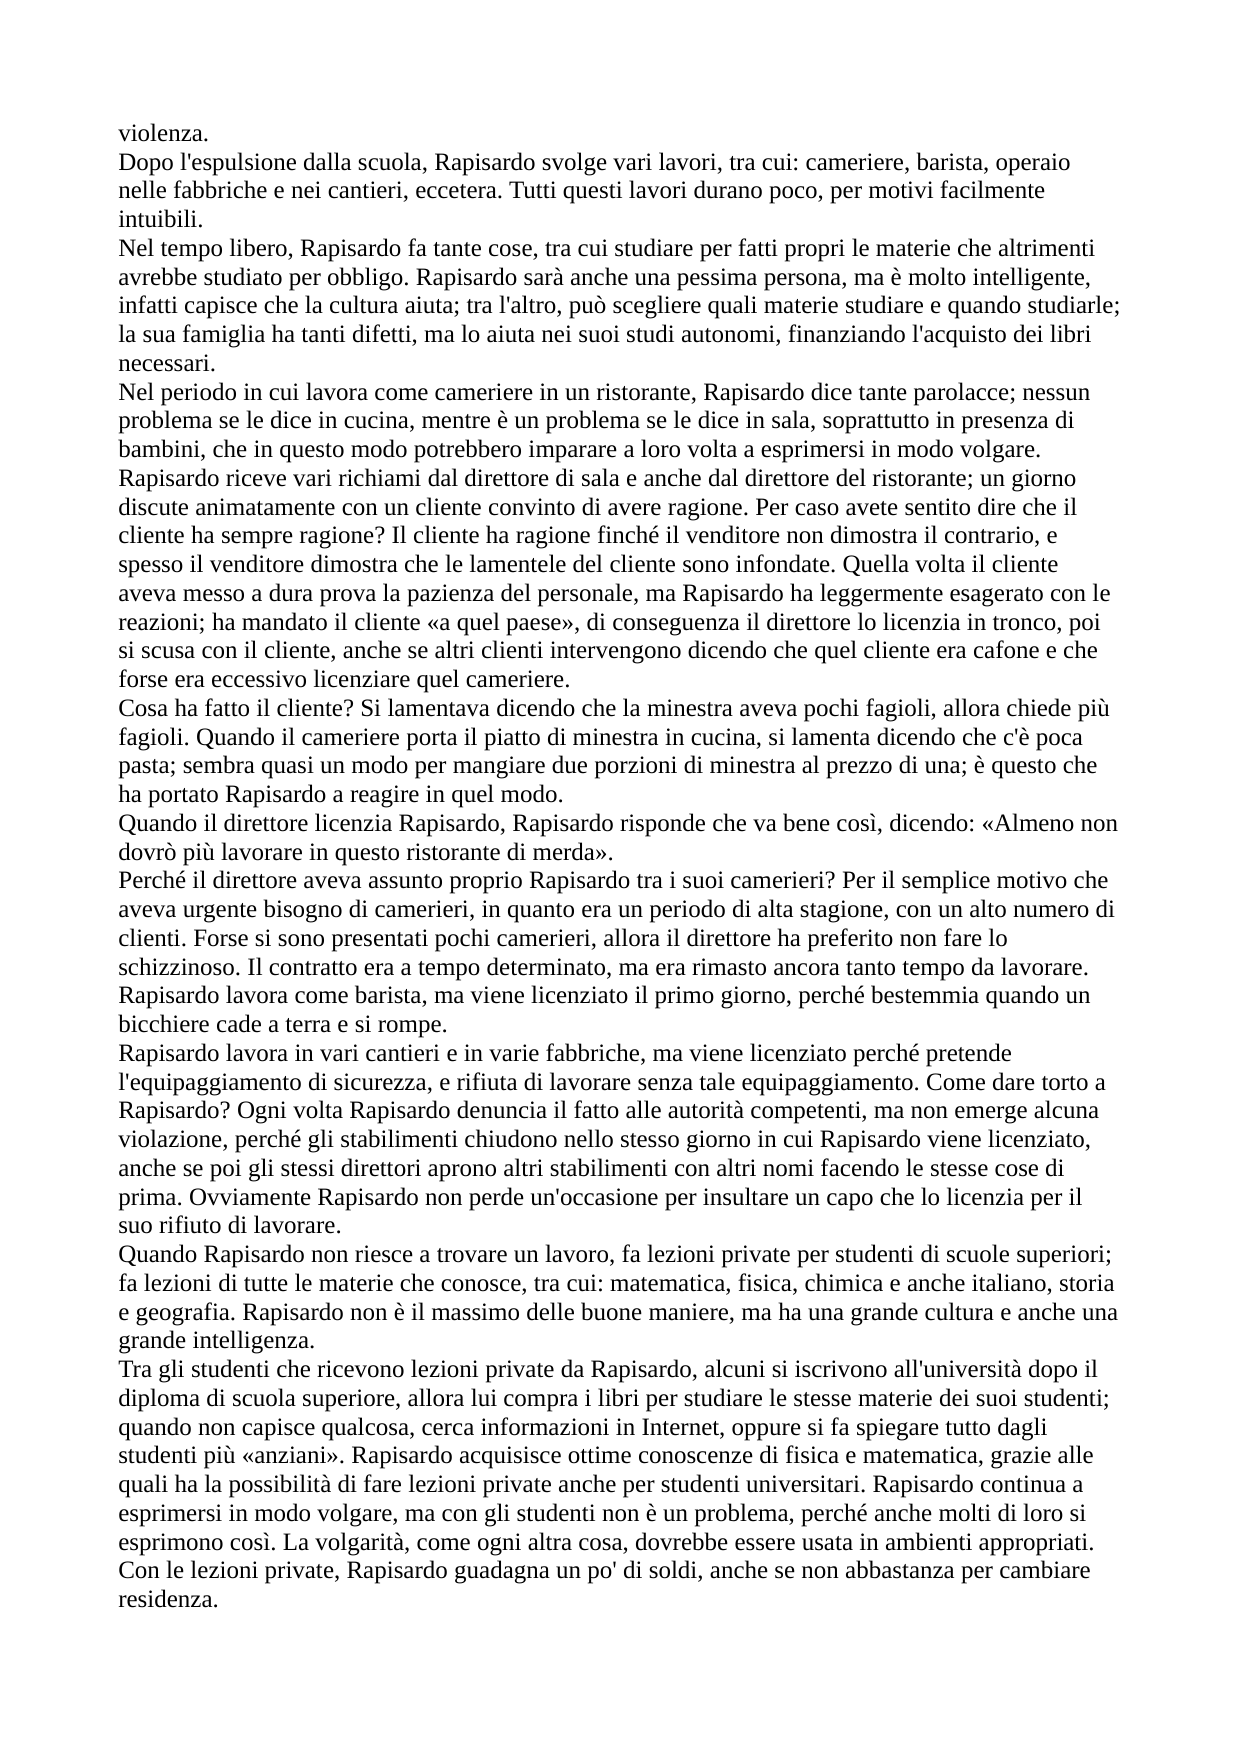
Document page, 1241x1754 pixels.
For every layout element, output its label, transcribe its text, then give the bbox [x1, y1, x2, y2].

text Cosa ha fatto il cliente? Si lamentava dicendo che la minestra aveva pochi fagioli, allora chiede più fagioli. Quando il cameriere porta il piatto di minestra in cucina, si lamenta dicendo che c'è poca pasta; sembra quasi un modo per mangiare due porzioni di minestra al prezzo di una; è questo che ha portato Rapisardo a reagire in quel modo. [118, 693, 1122, 808]
text Con le lezioni private, Rapisardo guadagna un po' di soldi, anche se non abbastanza per cambiare residenza. [118, 1556, 1122, 1613]
text Rapisardo lavora in vari cantieri e in varie fabbriche, ma viene licenziato perché pretende l'equipaggiamento di sicurezza, e rifiuta di lavorare senza tale equipaggiamento. Come dare torto a Rapisardo? Ogni volta Rapisardo denuncia il fatto alle autorità competenti, ma non emerge alcuna violazione, perché gli stabilimenti chiudono nello stesso giorno in cui Rapisardo viene licenziato, anche se poi gli stessi direttori aprono altri stabilimenti con altri nomi facendo le stesse cose di prima. Ovviamente Rapisardo non perde un'occasione per insultare un capo che lo licenzia per il suo rifiuto di lavorare. [118, 1038, 1122, 1239]
text Perché il direttore aveva assunto proprio Rapisardo tra i suoi camerieri? Per il semplice motivo che aveva urgente bisogno di camerieri, in quanto era un periodo di alta stagione, con un alto numero di clienti. Forse si sono presentati pochi camerieri, allora il direttore ha preferito non fare lo schizzinoso. Il contratto era a tempo determinato, ma era rimasto ancora tanto tempo da lavorare. [118, 866, 1122, 981]
text Tra gli studenti che ricevono lezioni private da Rapisardo, alcuni si iscrivono all'università dopo il diploma di scuola superiore, allora lui compra i libri per studiare le stesse materie dei suoi studenti; quando non capisce qualcosa, cerca informazioni in Internet, oppure si fa spiegare tutto dagli studenti più «anziani». Rapisardo acquisisce ottime conoscenze di fisica e matematica, grazie alle quali ha la possibilità di fare lezioni private anche per studenti universitari. Rapisardo continua a esprimersi in modo volgare, ma con gli studenti non è un problema, perché anche molti di loro si esprimono così. La volgarità, come ogni altra cosa, dovrebbe essere usata in ambienti appropriati. [118, 1354, 1122, 1556]
text violenza. [118, 118, 1122, 147]
text Dopo l'espulsione dalla scuola, Rapisardo svolge vari lavori, tra cui: cameriere, barista, operaio nelle fabbriche e nei cantieri, eccetera. Tutti questi lavori durano poco, per motivi facilmente intuibili. [118, 147, 1122, 233]
text Rapisardo lavora come barista, ma viene licenziato il primo giorno, perché bestemmia quando un bicchiere cade a terra e si rompe. [118, 981, 1122, 1038]
text Nel periodo in cui lavora come cameriere in un ristorante, Rapisardo dice tante parolacce; nessun problema se le dice in cucina, mentre è un problema se le dice in sala, soprattutto in presenza di bambini, che in questo modo potrebbero imparare a loro volta a esprimersi in modo volgare. Rapisardo riceve vari richiami dal direttore di sala e anche dal direttore del ristorante; un giorno discute animatamente con un cliente convinto di avere ragione. Per caso avete sentito dire che il cliente ha sempre ragione? Il cliente ha ragione finché il venditore non dimostra il contrario, e spesso il venditore dimostra che le lamentele del cliente sono infondate. Quella volta il cliente aveva messo a dura prova la pazienza del personale, ma Rapisardo ha leggermente esagerato con le reazioni; ha mandato il cliente «a quel paese», di conseguenza il direttore lo licenzia in tronco, poi si scusa con il cliente, anche se altri clienti intervengono dicendo che quel cliente era cafone e che forse era eccessivo licenziare quel cameriere. [118, 377, 1122, 693]
text Nel tempo libero, Rapisardo fa tante cose, tra cui studiare per fatti propri le materie che altrimenti avrebbe studiato per obbligo. Rapisardo sarà anche una pessima persona, ma è molto intelligente, infatti capisce che la cultura aiuta; tra l'altro, può scegliere quali materie studiare e quando studiarle; la sua famiglia ha tanti difetti, ma lo aiuta nei suoi studi autonomi, finanziando l'acquisto dei libri necessari. [118, 233, 1122, 377]
text Quando il direttore licenzia Rapisardo, Rapisardo risponde che va bene così, dicendo: «Almeno non dovrò più lavorare in questo ristorante di merda». [118, 808, 1122, 866]
text Quando Rapisardo non riesce a trovare un lavoro, fa lezioni private per studenti di scuole superiori; fa lezioni di tutte le materie che conosce, tra cui: matematica, fisica, chimica e anche italiano, storia e geografia. Rapisardo non è il massimo delle buone maniere, ma ha una grande cultura e anche una grande intelligenza. [118, 1239, 1122, 1354]
